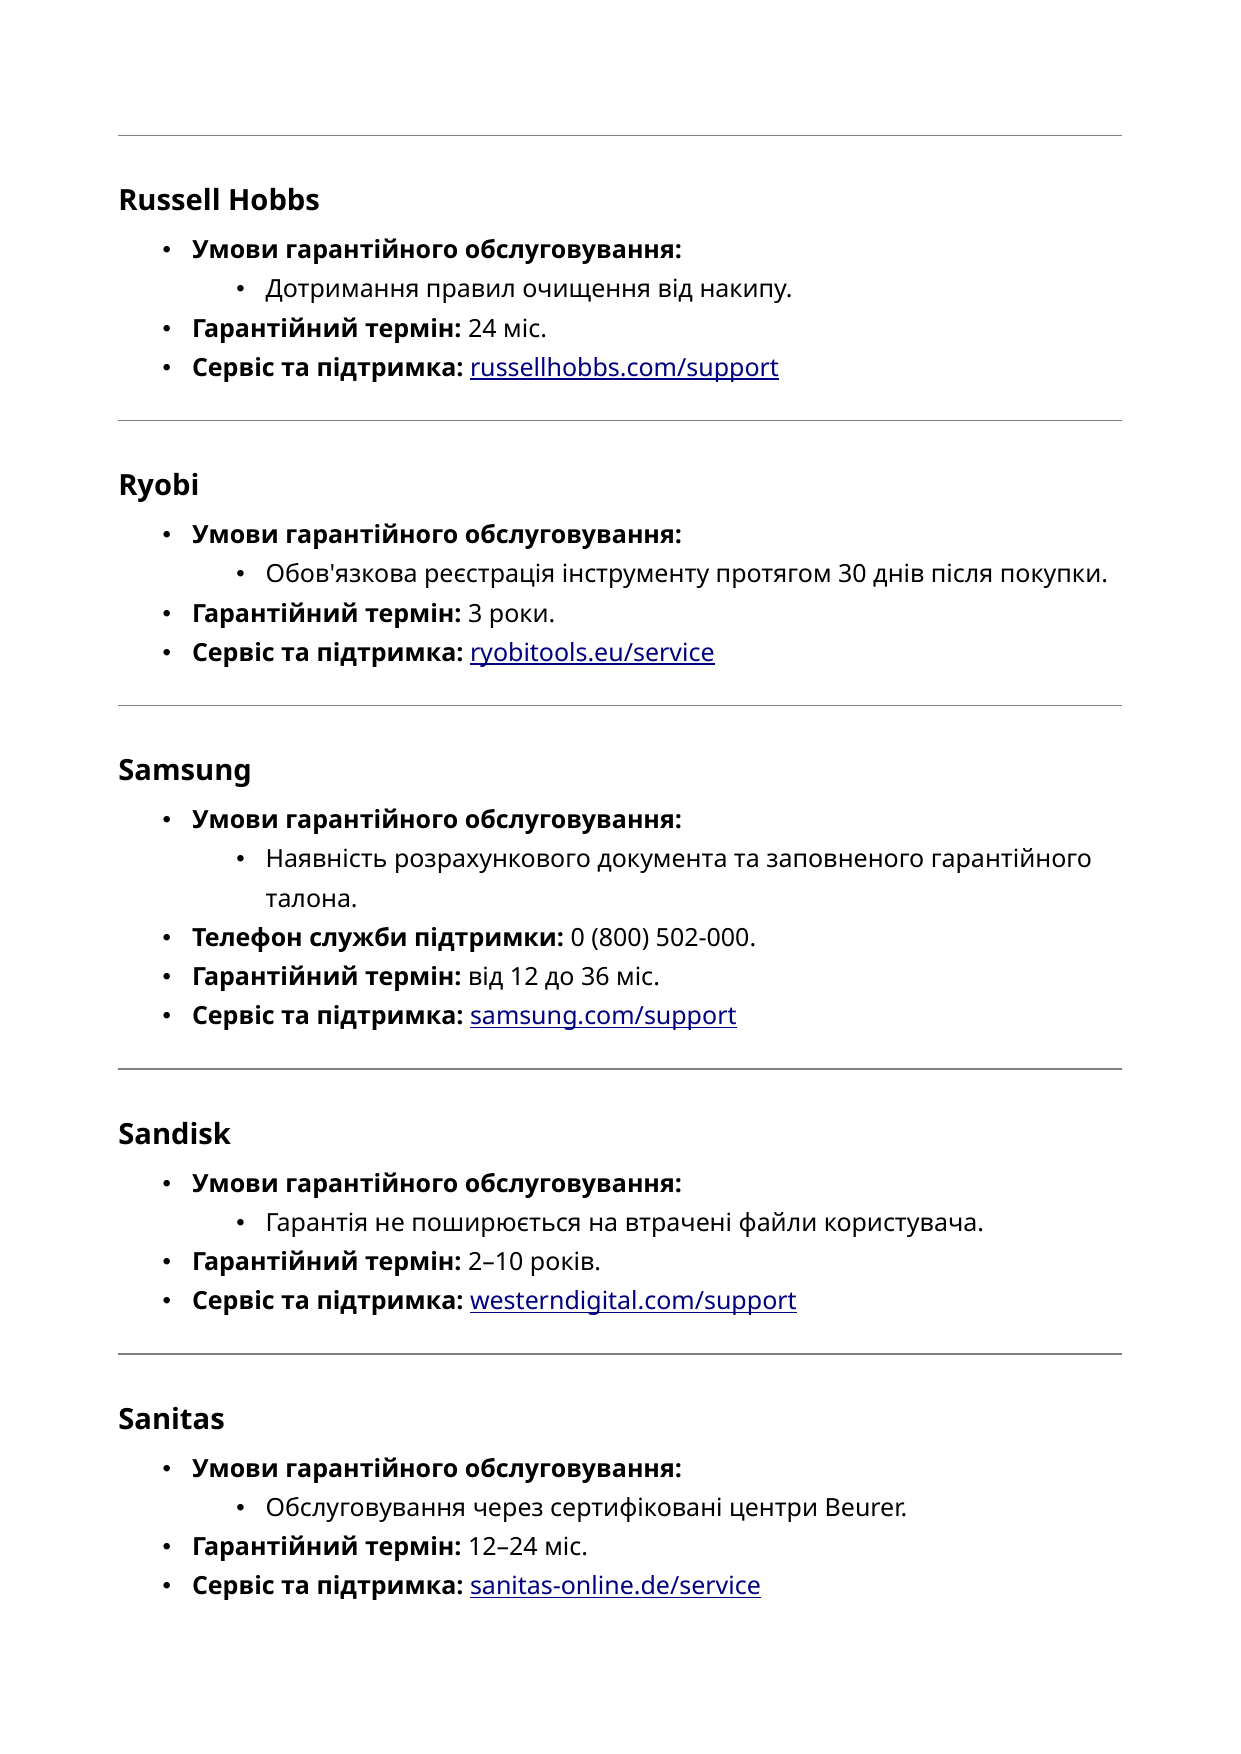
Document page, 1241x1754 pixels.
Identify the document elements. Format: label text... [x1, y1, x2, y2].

list Сервіс та підтримка: samsung.com/support [162, 998, 1122, 1032]
list Обов'язкова реєстрація інструменту протягом 30 днів після покупки. [236, 556, 1122, 590]
list Сервіс та підтримка: russellhobbs.com/support [162, 349, 1122, 383]
subtitle Sandisk [118, 1113, 1122, 1153]
list Телефон служби підтримки: 0 (800) 502-000. [162, 919, 1122, 953]
list Наявність розрахункового документа та заповненого гарантійного талона. [236, 841, 1122, 914]
list Гарантійний термін: 24 міс. [162, 310, 1122, 344]
list Дотримання правил очищення від накипу. [236, 271, 1122, 305]
list Гарантійний термін: 3 роки. [162, 595, 1122, 629]
list Умови гарантійного обслуговування: [162, 1165, 1122, 1199]
list Сервіс та підтримка: westerndigital.com/support [162, 1283, 1122, 1317]
subtitle Ryobi [118, 465, 1122, 504]
subtitle Russell Hobbs [118, 180, 1122, 219]
list Гарантія не поширюється на втрачені файли користувача. [236, 1204, 1122, 1238]
list Гарантійний термін: від 12 до 36 міс. [162, 958, 1122, 993]
list Умови гарантійного обслуговування: [162, 1450, 1122, 1484]
list Умови гарантійного обслуговування: [162, 517, 1122, 551]
list Умови гарантійного обслуговування: [162, 802, 1122, 836]
subtitle Sanitas [118, 1398, 1122, 1438]
list Сервіс та підтримка: sanitas-online.de/service [162, 1568, 1122, 1602]
list Обслуговування через сертифіковані центри Beurer. [236, 1489, 1122, 1523]
list Сервіс та підтримка: ryobitools.eu/service [162, 634, 1122, 668]
list Умови гарантійного обслуговування: [162, 232, 1122, 266]
list Гарантійний термін: 12–24 міс. [162, 1528, 1122, 1563]
list Гарантійний термін: 2–10 років. [162, 1243, 1122, 1278]
subtitle Samsung [118, 750, 1122, 789]
